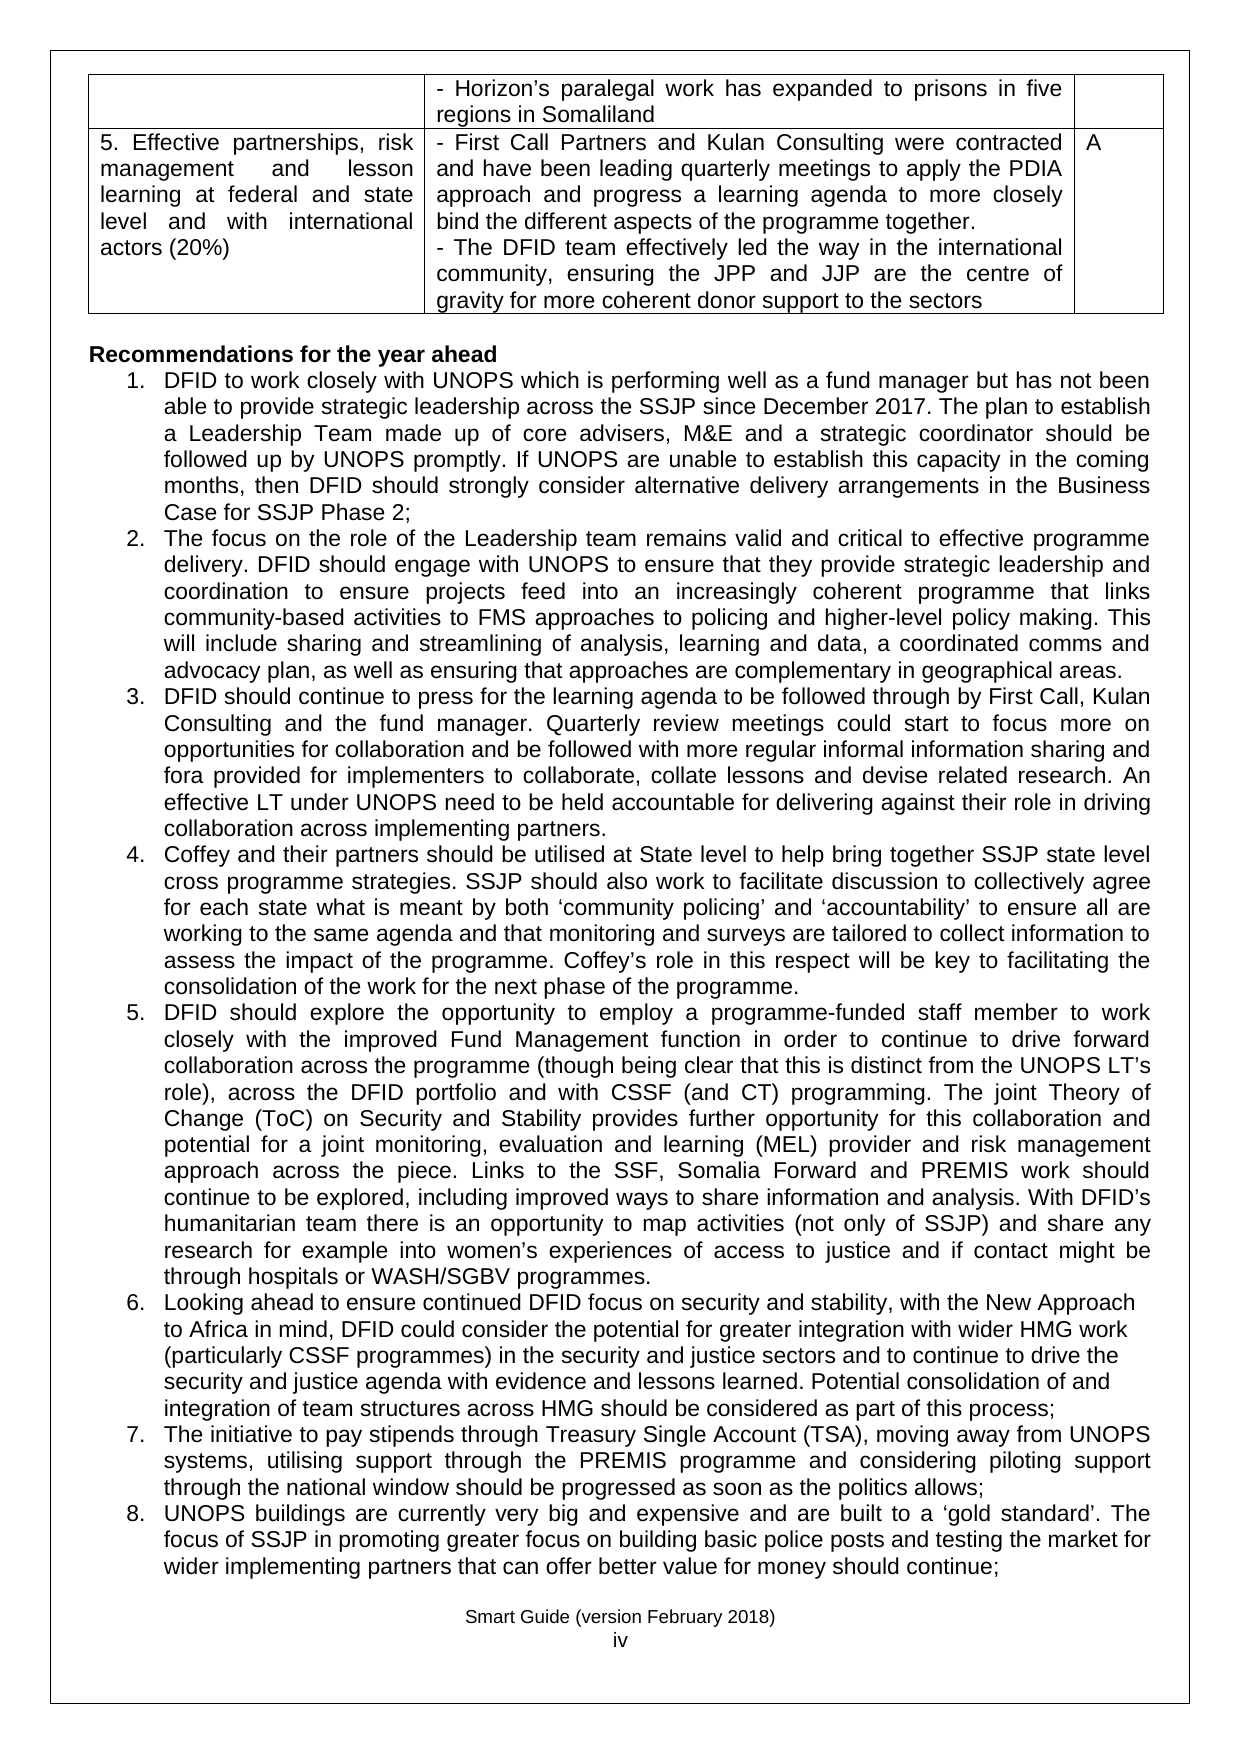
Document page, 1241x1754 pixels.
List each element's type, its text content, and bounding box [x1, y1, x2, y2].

list DFID should explore the opportunity to employ a programme-funded staff member to work closely with the improved Fund Management function in order to continue to drive forward collaboration across the programme (though being clear that this is distinct from the UNOPS LT’s role), across the DFID portfolio and with CSSF (and CT) programming. The joint Theory of Change (ToC) on Security and Stability provides further opportunity for this collaboration and potential for a joint monitoring, evaluation and learning (MEL) provider and risk management approach across the piece. Links to the SSF, Somalia Forward and PREMIS work should continue to be explored, including improved ways to share information and analysis. With DFID’s humanitarian team there is an opportunity to map activities (not only of SSJP) and share any research for example into women’s experiences of access to justice and if contact might be through hospitals or WASH/SGBV programmes. [126, 999, 1152, 1289]
list The initiative to pay stipends through Treasury Single Account (TSA), moving away from UNOPS systems, utilising support through the PREMIS programme and considering piloting support through the national window should be progressed as soon as the politics allows; [126, 1421, 1152, 1500]
table_cell - Horizon’s paralegal work has expanded to prisons in five regions in Somaliland [425, 75, 1074, 128]
table_cell - First Call Partners and Kulan Consulting were contracted and have been leading quarterly meetings to apply the PDIA approach and progress a learning agenda to more closely bind the different aspects of the programme together. - The DFID team effectively led the way in the international community, ensuring the JPP and JJP are the centre of gravity for more coherent donor support to the sectors [425, 129, 1074, 313]
list UNOPS buildings are currently very big and expensive and are built to a ‘gold standard’. The focus of SSJP in promoting greater focus on building basic police posts and testing the market for wider implementing partners that can offer better value for money should continue; [126, 1500, 1152, 1579]
table_cell A [1075, 129, 1163, 313]
list Coffey and their partners should be utilised at State level to help bring together SSJP state level cross programme strategies. SSJP should also work to facilitate discussion to collectively agree for each state what is meant by both ‘community policing’ and ‘accountability’ to ensure all are working to the same agenda and that monitoring and surveys are tailored to collect information to assess the impact of the programme. Coffey’s role in this respect will be key to facilitating the consolidation of the work for the next phase of the programme. [126, 841, 1152, 999]
list DFID should continue to press for the learning agenda to be followed through by First Call, Kulan Consulting and the fund manager. Quarterly review meetings could start to focus more on opportunities for collaboration and be followed with more regular informal information sharing and fora provided for implementers to collaborate, collate lessons and devise related research. An effective LT under UNOPS need to be held accountable for delivering against their role in driving collaboration across implementing partners. [126, 683, 1152, 841]
list Looking ahead to ensure continued DFID focus on security and stability, with the New Approach to Africa in mind, DFID could consider the potential for greater integration with wider HMG work (particularly CSSF programmes) in the security and justice sectors and to continue to drive the security and justice agenda with evidence and lessons learned. Potential consolidation of and integration of team structures across HMG should be considered as part of this process; [126, 1289, 1152, 1421]
list DFID to work closely with UNOPS which is performing well as a fund manager but has not been able to provide strategic leadership across the SSJP since December 2017. The plan to establish a Leadership Team made up of core advisers, M&E and a strategic coordinator should be followed up by UNOPS promptly. If UNOPS are unable to establish this capacity in the coming months, then DFID should strongly consider alternative delivery arrangements in the Business Case for SSJP Phase 2; [126, 367, 1152, 525]
text Recommendations for the year ahead [89, 341, 1152, 367]
table_cell [1075, 75, 1163, 128]
table_cell [89, 75, 424, 128]
list The focus on the role of the Leadership team remains valid and critical to effective programme delivery. DFID should engage with UNOPS to ensure that they provide strategic leadership and coordination to ensure projects feed into an increasingly coherent programme that links community-based activities to FMS approaches to policing and higher-level policy making. This will include sharing and streamlining of analysis, learning and data, a coordinated comms and advocacy plan, as well as ensuring that approaches are complementary in geographical areas. [126, 525, 1152, 683]
table_cell 5. Effective partnerships, risk management and lesson learning at federal and state level and with international actors (20%) [89, 129, 424, 313]
